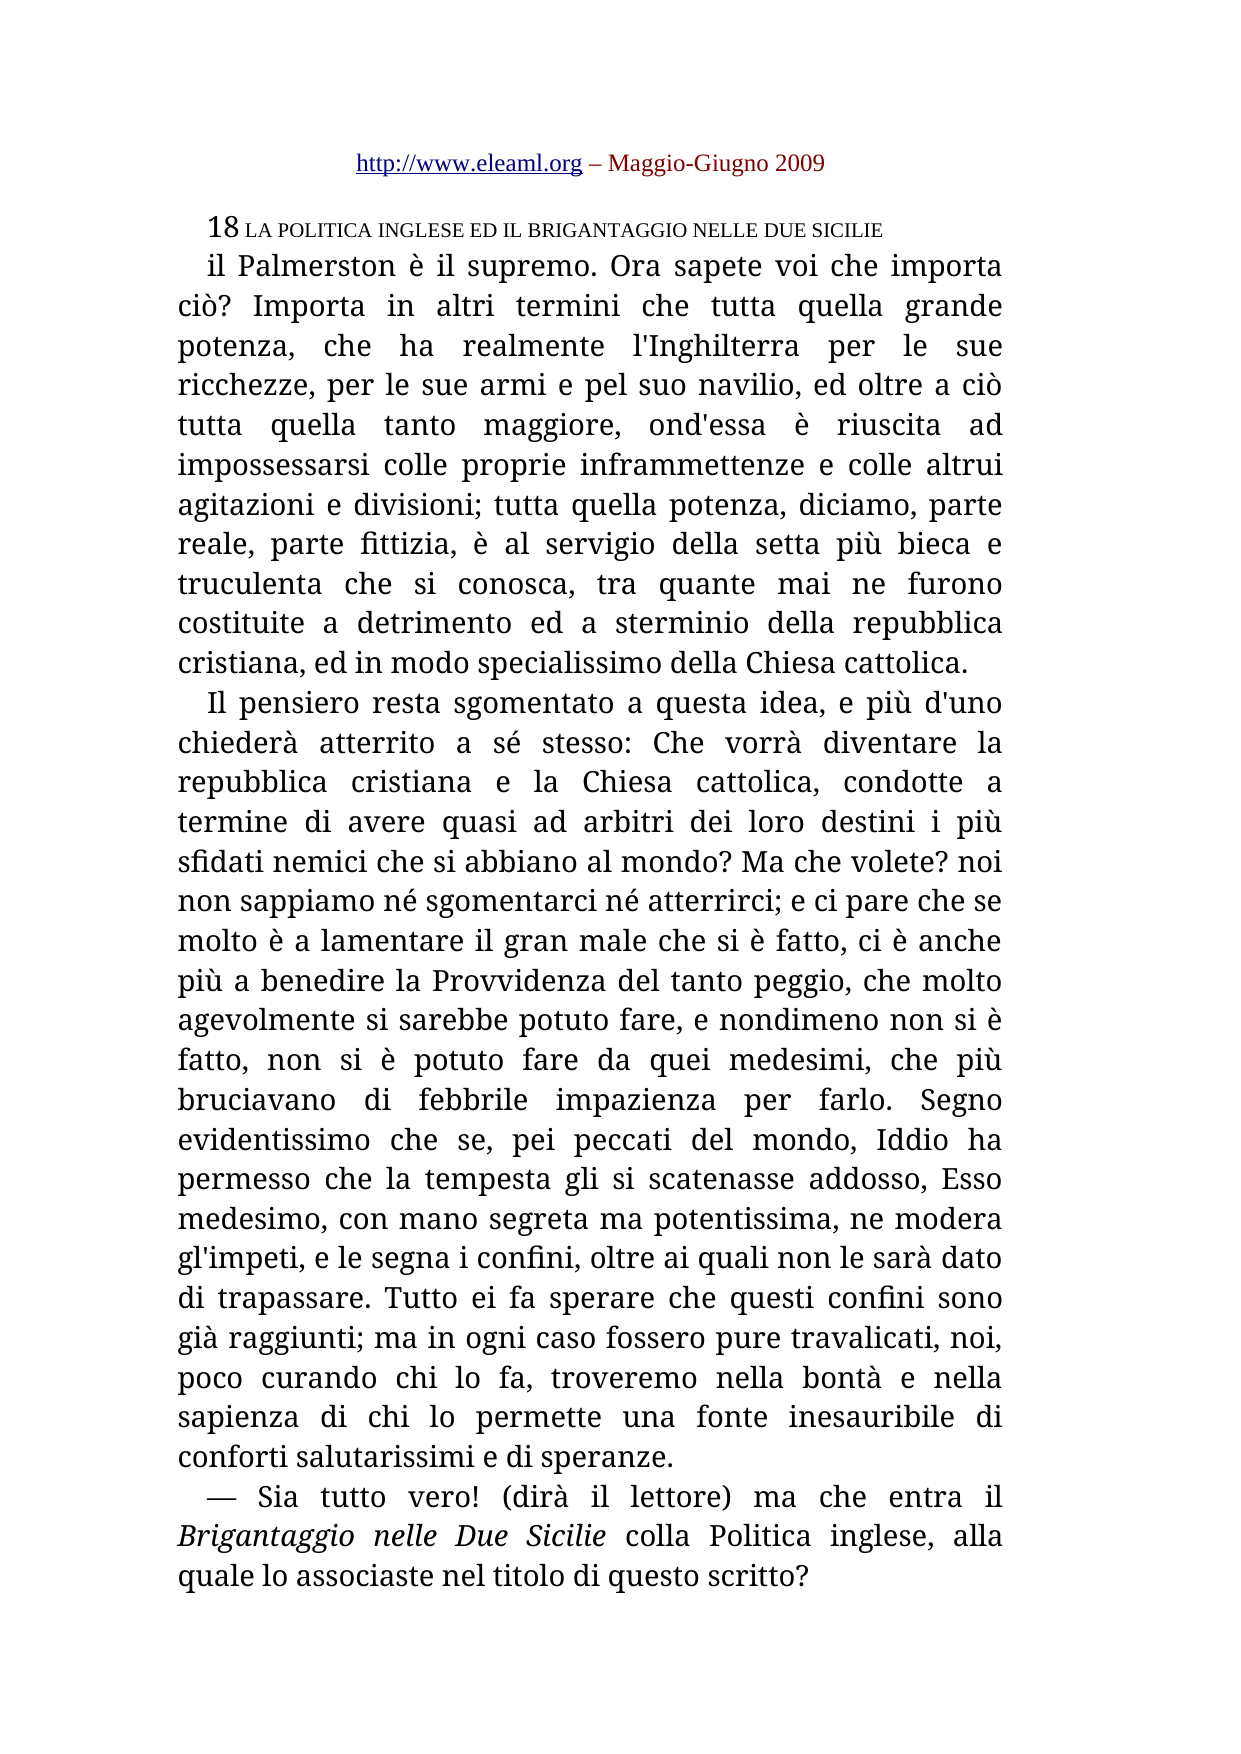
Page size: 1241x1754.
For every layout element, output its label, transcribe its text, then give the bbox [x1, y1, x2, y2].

text 18 LA POLITICA INGLESE ED IL BRIGANTAGGIO NELLE DUE SICILIE [177, 206, 1004, 246]
text il Palmerston è il supremo. Ora sapete voi che importa ciò? Importa in altri termini che tutta quella grande potenza, che ha realmente l'Inghilterra per le sue ricchezze, per le sue armi e pel suo navilio, ed oltre a ciò tutta quella tanto maggiore, ond'essa è riuscita ad impossessarsi colle proprie inframmettenze e colle altrui agitazioni e divisioni; tutta quella potenza, diciamo, parte reale, parte fittizia, è al servigio della setta più bieca e truculenta che si conosca, tra quante mai ne furono costituite a detrimento ed a sterminio della repubblica cristiana, ed in modo specialissimo della Chiesa cattolica. [177, 246, 1004, 682]
text Il pensiero resta sgomentato a questa idea, e più d'uno chiederà atterrito a sé stesso: Che vorrà diventare la repubblica cristiana e la Chiesa cattolica, condotte a termine di avere quasi ad arbitri dei loro destini i più sfidati nemici che si abbiano al mondo? Ma che volete? noi non sappiamo né sgomentarci né atterrirci; e ci pare che se molto è a lamentare il gran male che si è fatto, ci è anche più a benedire la Provvidenza del tanto peggio, che molto agevolmente si sarebbe potuto fare, e nondimeno non si è fatto, non si è potuto fare da quei medesimi, che più bruciavano di febbrile impazienza per farlo. Segno evidentissimo che se, pei peccati del mondo, Iddio ha permesso che la tempesta gli si scatenasse addosso, Esso medesimo, con mano segreta ma potentissima, ne modera gl'impeti, e le segna i confini, oltre ai quali non le sarà dato di trapassare. Tutto ei fa sperare che questi confini sono già raggiunti; ma in ogni caso fossero pure travalicati, noi, poco curando chi lo fa, troveremo nella bontà e nella sapienza di chi lo permette una fonte inesauribile di conforti salutarissimi e di speranze. [177, 682, 1004, 1476]
text — Sia tutto vero! (dirà il lettore) ma che entra il Brigantaggio nelle Due Sicilie colla Politica inglese, alla quale lo associaste nel titolo di questo scritto? [177, 1476, 1004, 1595]
